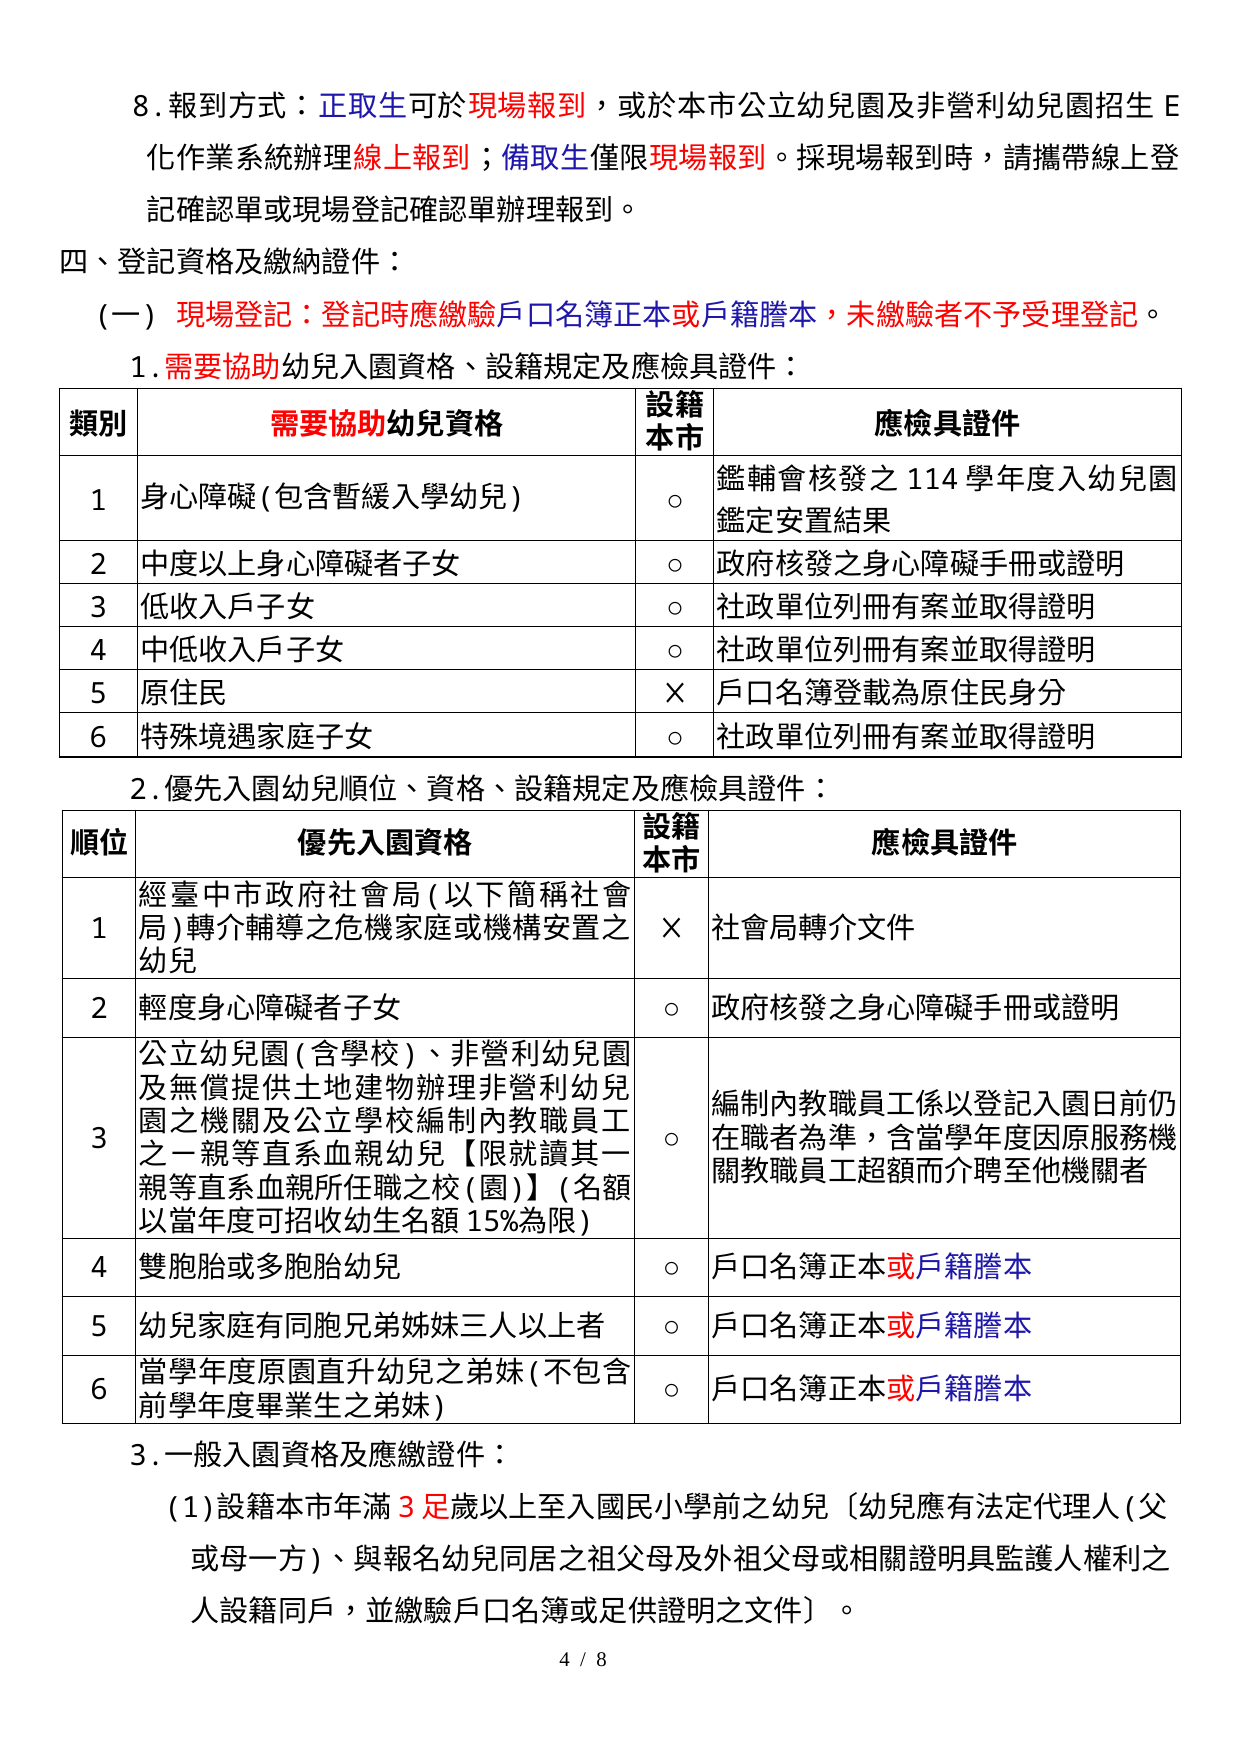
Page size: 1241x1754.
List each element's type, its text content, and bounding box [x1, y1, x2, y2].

table_cell 鑑輔會核發之114學年度入幼兒園鑑定安置結果 [714, 456, 1181, 539]
text 3.一般入園資格及應繳證件： [59, 1424, 1181, 1476]
table_cell 特殊境遇家庭子女 [138, 713, 635, 756]
text (一) 現場登記：登記時應繳驗戶口名簿正本或戶籍謄本，未繳驗者不予受理登記。 [59, 283, 1181, 335]
table_cell 社政單位列冊有案並取得證明 [714, 584, 1181, 626]
table_cell 6 [60, 713, 137, 756]
table_header 類別 [60, 389, 137, 455]
table_cell 3 [60, 584, 137, 626]
table_cell ○ [635, 1239, 708, 1296]
table_cell 2 [63, 979, 135, 1037]
table_cell 身心障礙(包含暫緩入學幼兒) [138, 456, 635, 539]
table_cell 戶口名簿正本或戶籍謄本 [709, 1297, 1180, 1355]
table_header 應檢具證件 [709, 811, 1180, 877]
table_cell 當學年度原園直升幼兒之弟妹(不包含前學年度畢業生之弟妹) [136, 1356, 634, 1423]
table_cell 2 [60, 541, 137, 583]
table_cell ○ [636, 541, 713, 583]
table_cell 1 [63, 878, 135, 978]
table_header 優先入園資格 [136, 811, 634, 877]
table_cell 戶口名簿登載為原住民身分 [714, 670, 1181, 712]
table_cell 公立幼兒園(含學校)、非營利幼兒園及無償提供土地建物辦理非營利幼兒園之機關及公立學校編制內教職員工之ㄧ親等直系血親幼兒【限就讀其一親等直系血親所任職之校(園)】(名額以當年度可招收幼生名額15%為限) [136, 1038, 634, 1238]
table_cell 3 [63, 1038, 135, 1238]
table_cell 4 [60, 627, 137, 669]
table_header 設籍本市 [635, 811, 708, 877]
table_cell 輕度身心障礙者子女 [136, 979, 634, 1037]
table_cell 低收入戶子女 [138, 584, 635, 626]
table_header 應檢具證件 [714, 389, 1181, 455]
text 1.需要協助幼兒入園資格、設籍規定及應檢具證件： [59, 335, 1181, 387]
table_cell ○ [636, 713, 713, 756]
text 2.優先入園幼兒順位、資格、設籍規定及應檢具證件： [59, 758, 1181, 809]
table_cell 6 [63, 1356, 135, 1423]
table_cell 原住民 [138, 670, 635, 712]
table_cell 5 [63, 1297, 135, 1355]
table_cell 5 [60, 670, 137, 712]
table_header 順位 [63, 811, 135, 877]
table_cell 經臺中市政府社會局(以下簡稱社會局)轉介輔導之危機家庭或機構安置之幼兒 [136, 878, 634, 978]
table_cell 政府核發之身心障礙手冊或證明 [714, 541, 1181, 583]
text 四、登記資格及繳納證件： [59, 231, 1181, 283]
table_cell 1 [60, 456, 137, 539]
table_header 需要協助幼兒資格 [138, 389, 635, 455]
table_cell 中度以上身心障礙者子女 [138, 541, 635, 583]
table_cell 政府核發之身心障礙手冊或證明 [709, 979, 1180, 1037]
table_cell ╳ [635, 878, 708, 978]
table_header 設籍本市 [636, 389, 713, 455]
text (1)設籍本市年滿3足歲以上至入國民小學前之幼兒〔幼兒應有法定代理人(父或母一方)、與報名幼兒同居之祖父母及外祖父母或相關證明具監護人權利之人設籍同戶，並繳驗戶口名簿或足供證明之文件〕。 [59, 1476, 1181, 1632]
table_cell 社政單位列冊有案並取得證明 [714, 627, 1181, 669]
table_cell ╳ [636, 670, 713, 712]
table_cell 社政單位列冊有案並取得證明 [714, 713, 1181, 756]
table_cell 戶口名簿正本或戶籍謄本 [709, 1239, 1180, 1296]
table_cell ○ [636, 627, 713, 669]
table_cell ○ [636, 456, 713, 539]
table_cell ○ [635, 1356, 708, 1423]
table_cell ○ [635, 1038, 708, 1238]
table_cell 社會局轉介文件 [709, 878, 1180, 978]
table_cell 4 [63, 1239, 135, 1296]
table_cell ○ [635, 1297, 708, 1355]
table_cell 雙胞胎或多胞胎幼兒 [136, 1239, 634, 1296]
table_cell 幼兒家庭有同胞兄弟姊妹三人以上者 [136, 1297, 634, 1355]
table_cell 編制內教職員工係以登記入園日前仍在職者為準，含當學年度因原服務機關教職員工超額而介聘至他機關者 [709, 1038, 1180, 1238]
table_cell ○ [635, 979, 708, 1037]
table_cell 中低收入戶子女 [138, 627, 635, 669]
table_cell ○ [636, 584, 713, 626]
table_cell 戶口名簿正本或戶籍謄本 [709, 1356, 1180, 1423]
text 8.報到方式：正取生可於現場報到，或於本市公立幼兒園及非營利幼兒園招生E化作業系統辦理線上報到；備取生僅限現場報到。採現場報到時，請攜帶線上登記確認單或現場登記確認單辦理報到。 [59, 75, 1181, 231]
